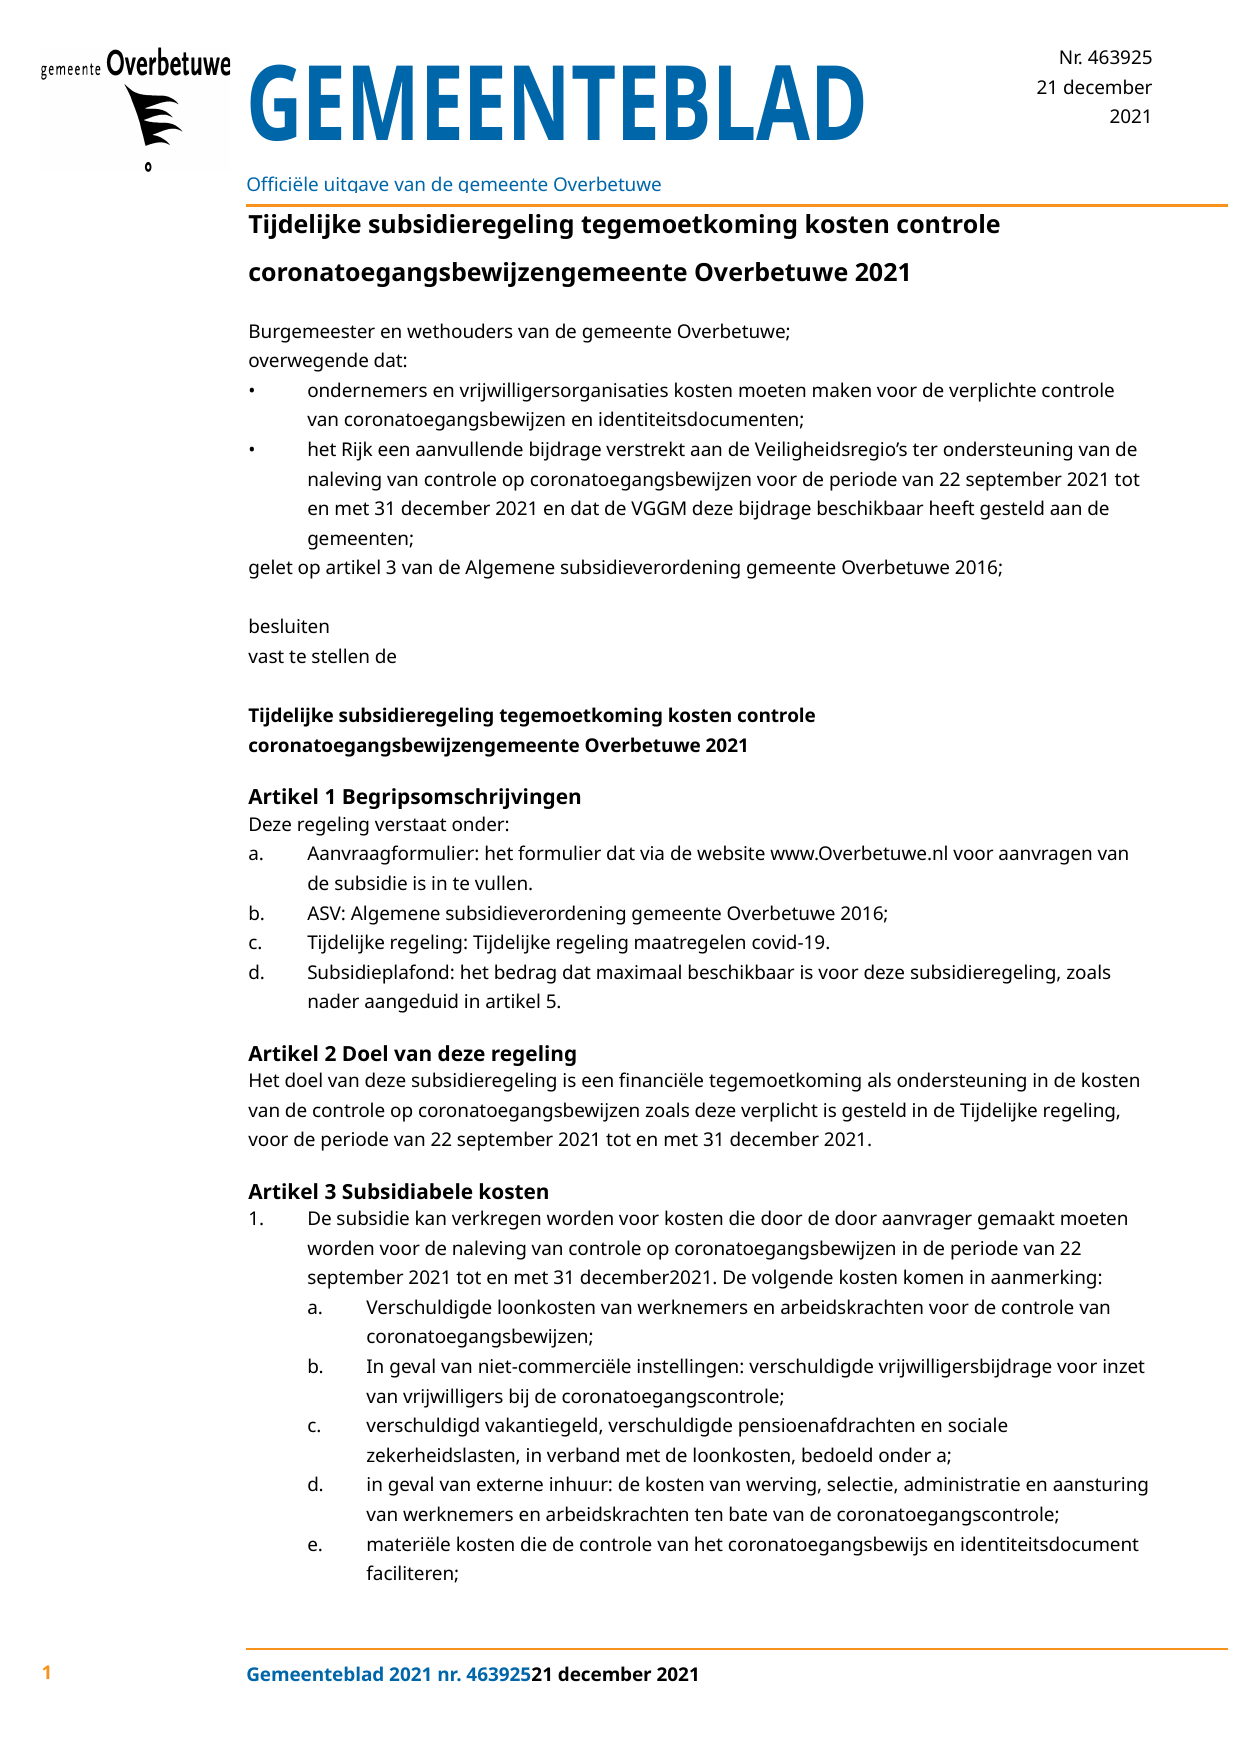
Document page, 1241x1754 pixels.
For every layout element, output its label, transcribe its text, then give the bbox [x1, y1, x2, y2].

text vast te stellen de [248, 643, 1152, 669]
list ASV: Algemene subsidieverordening gemeente Overbetuwe 2016; [248, 900, 1152, 925]
text Deze regeling verstaat onder: [248, 811, 1152, 837]
list in geval van externe inhuur: de kosten van werving, selectie, administratie en aansturing van werknemers en arbeidskrachten ten bate van de coronatoegangscontrole; [307, 1472, 1152, 1527]
text Burgemeester en wethouders van de gemeente Overbetuwe; [248, 318, 1152, 344]
list Tijdelijke regeling: Tijdelijke regeling maatregelen covid-19. [248, 929, 1152, 955]
list Verschuldigde loonkosten van werknemers en arbeidskrachten voor de controle van coronatoegangsbewijzen; [307, 1294, 1152, 1349]
list Subsidieplafond: het bedrag dat maximaal beschikbaar is voor deze subsidieregeling, zoals nader aangeduid in artikel 5. [248, 959, 1152, 1014]
text overwegende dat: [248, 347, 1152, 373]
text Artikel 2 Doel van deze regeling [248, 1039, 1152, 1067]
text Het doel van deze subsidieregeling is een financiële tegemoetkoming als ondersteuning in de kosten van de controle op coronatoegangsbewijzen zoals deze verplicht is gesteld in de Tijdelijke regeling, voor de periode van 22 september 2021 tot en met 31 december 2021. [248, 1067, 1152, 1152]
list De subsidie kan verkregen worden voor kosten die door de door aanvrager gemaakt moeten worden voor de naleving van controle op coronatoegangsbewijzen in de periode van 22 september 2021 tot en met 31 december2021. De volgende kosten komen in aanmerking: [248, 1205, 1152, 1290]
list materiële kosten die de controle van het coronatoegangsbewijs en identiteitsdocument faciliteren; [307, 1531, 1152, 1586]
list In geval van niet-commerciële instellingen: verschuldigde vrijwilligersbijdrage voor inzet van vrijwilligers bij de coronatoegangscontrole; [307, 1353, 1152, 1408]
text gelet op artikel 3 van de Algemene subsidieverordening gemeente Overbetuwe 2016; [248, 554, 1152, 580]
text Artikel 3 Subsidiabele kosten [248, 1177, 1152, 1205]
list verschuldigd vakantiegeld, verschuldigde pensioenafdrachten en sociale zekerheidslasten, in verband met de loonkosten, bedoeld onder a; [307, 1412, 1152, 1468]
list Aanvraagformulier: het formulier dat via de website www.Overbetuwe.nl voor aanvragen van de subsidie is in te vullen. [248, 841, 1152, 896]
text Tijdelijke subsidieregeling tegemoetkoming kosten controle coronatoegangsbewijzengemeente Overbetuwe 2021 [248, 207, 1152, 288]
text Artikel 1 Begripsomschrijvingen [248, 782, 1152, 811]
list het Rijk een aanvullende bijdrage verstrekt aan de Veiligheidsregio’s ter ondersteuning van de naleving van controle op coronatoegangsbewijzen voor de periode van 22 september 2021 tot en met 31 december 2021 en dat de VGGM deze bijdrage beschikbaar heeft gesteld aan de gemeenten; [248, 436, 1152, 551]
text besluiten [248, 614, 1152, 639]
list ondernemers en vrijwilligersorganisaties kosten moeten maken voor de verplichte controle van coronatoegangsbewijzen en identiteitsdocumenten; [248, 377, 1152, 432]
picture [41, 47, 231, 172]
text Tijdelijke subsidieregeling tegemoetkoming kosten controle coronatoegangsbewijzengemeente Overbetuwe 2021 [248, 702, 1152, 758]
